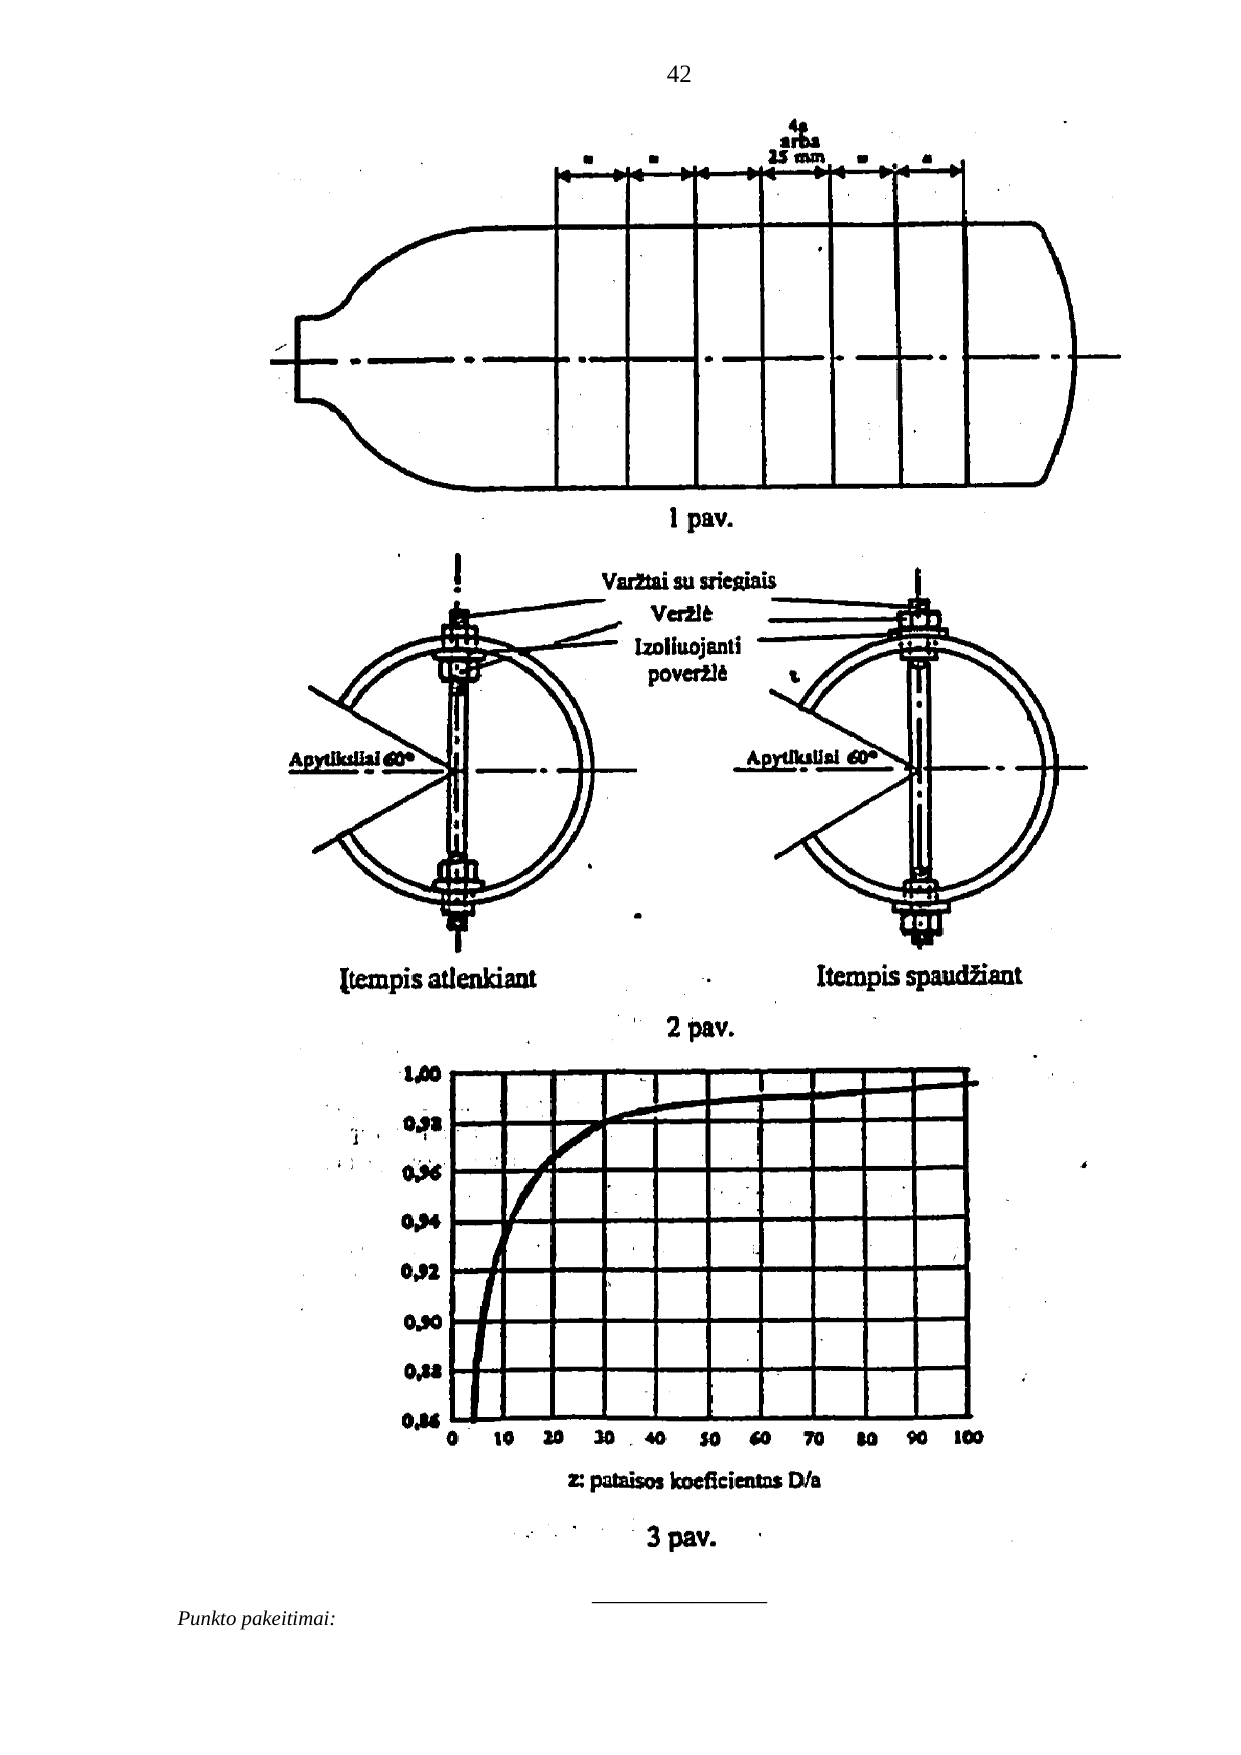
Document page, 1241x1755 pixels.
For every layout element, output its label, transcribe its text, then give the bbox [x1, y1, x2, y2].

text ______________ [177, 1577, 1181, 1606]
text Punkto pakeitimai: [177, 1606, 1181, 1630]
